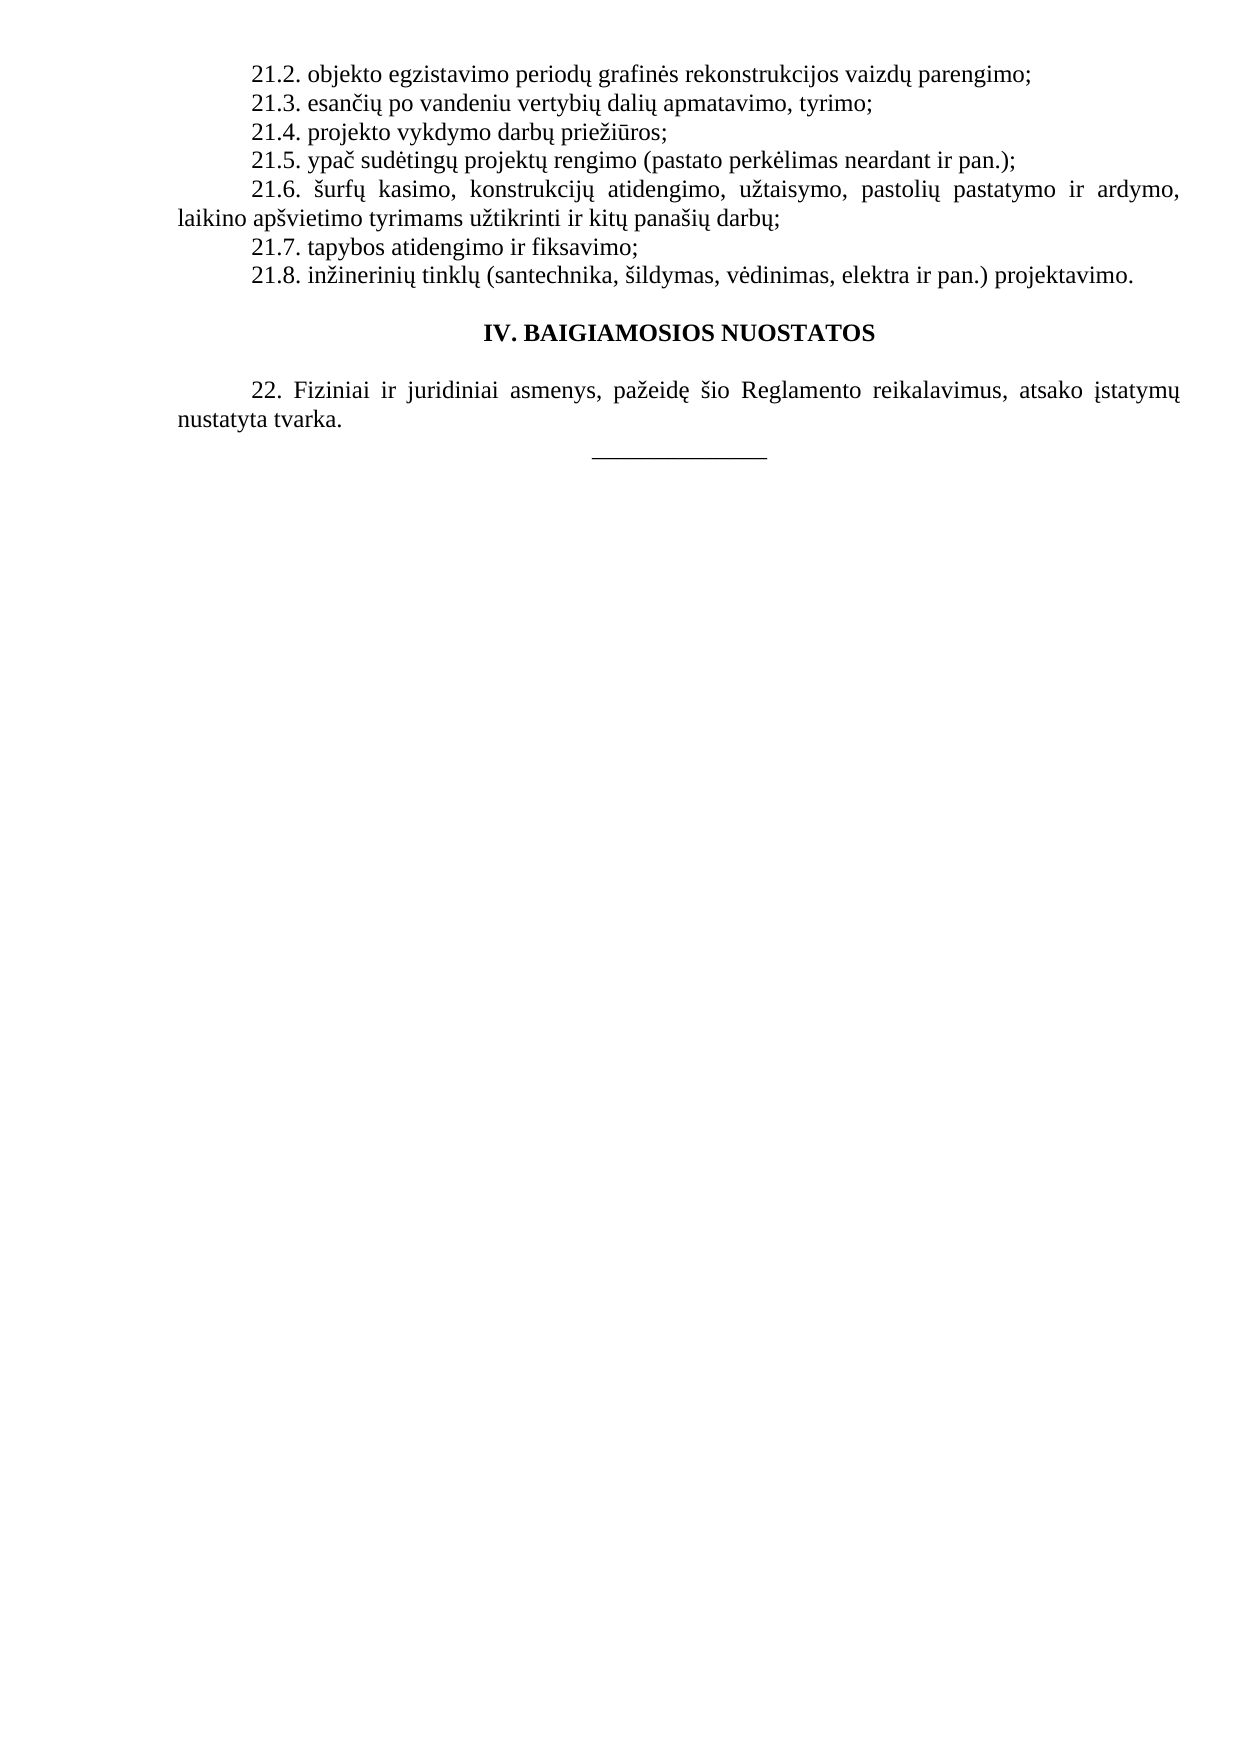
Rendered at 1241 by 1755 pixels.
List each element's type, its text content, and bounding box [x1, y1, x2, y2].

text 21.5. ypač sudėtingų projektų rengimo (pastato perkėlimas neardant ir pan.); [177, 145, 1181, 174]
text 21.6. šurfų kasimo, konstrukcijų atidengimo, užtaisymo, pastolių pastatymo ir ardymo, laikino apšvietimo tyrimams užtikrinti ir kitų panašių darbų; [177, 174, 1181, 232]
text 21.7. tapybos atidengimo ir fiksavimo; [177, 232, 1181, 260]
text 21.8. inžinerinių tinklų (santechnika, šildymas, vėdinimas, elektra ir pan.) projektavimo. [177, 260, 1181, 289]
text 22. Fiziniai ir juridiniai asmenys, pažeidę šio Reglamento reikalavimus, atsako įstatymų nustatyta tvarka. [177, 375, 1181, 433]
text 21.2. objekto egzistavimo periodų grafinės rekonstrukcijos vaizdų parengimo; [177, 59, 1181, 88]
text ______________ [177, 433, 1181, 462]
text IV. BAIGIAMOSIOS NUOSTATOS [177, 318, 1181, 347]
text 21.3. esančių po vandeniu vertybių dalių apmatavimo, tyrimo; [177, 88, 1181, 117]
text 21.4. projekto vykdymo darbų priežiūros; [177, 117, 1181, 145]
